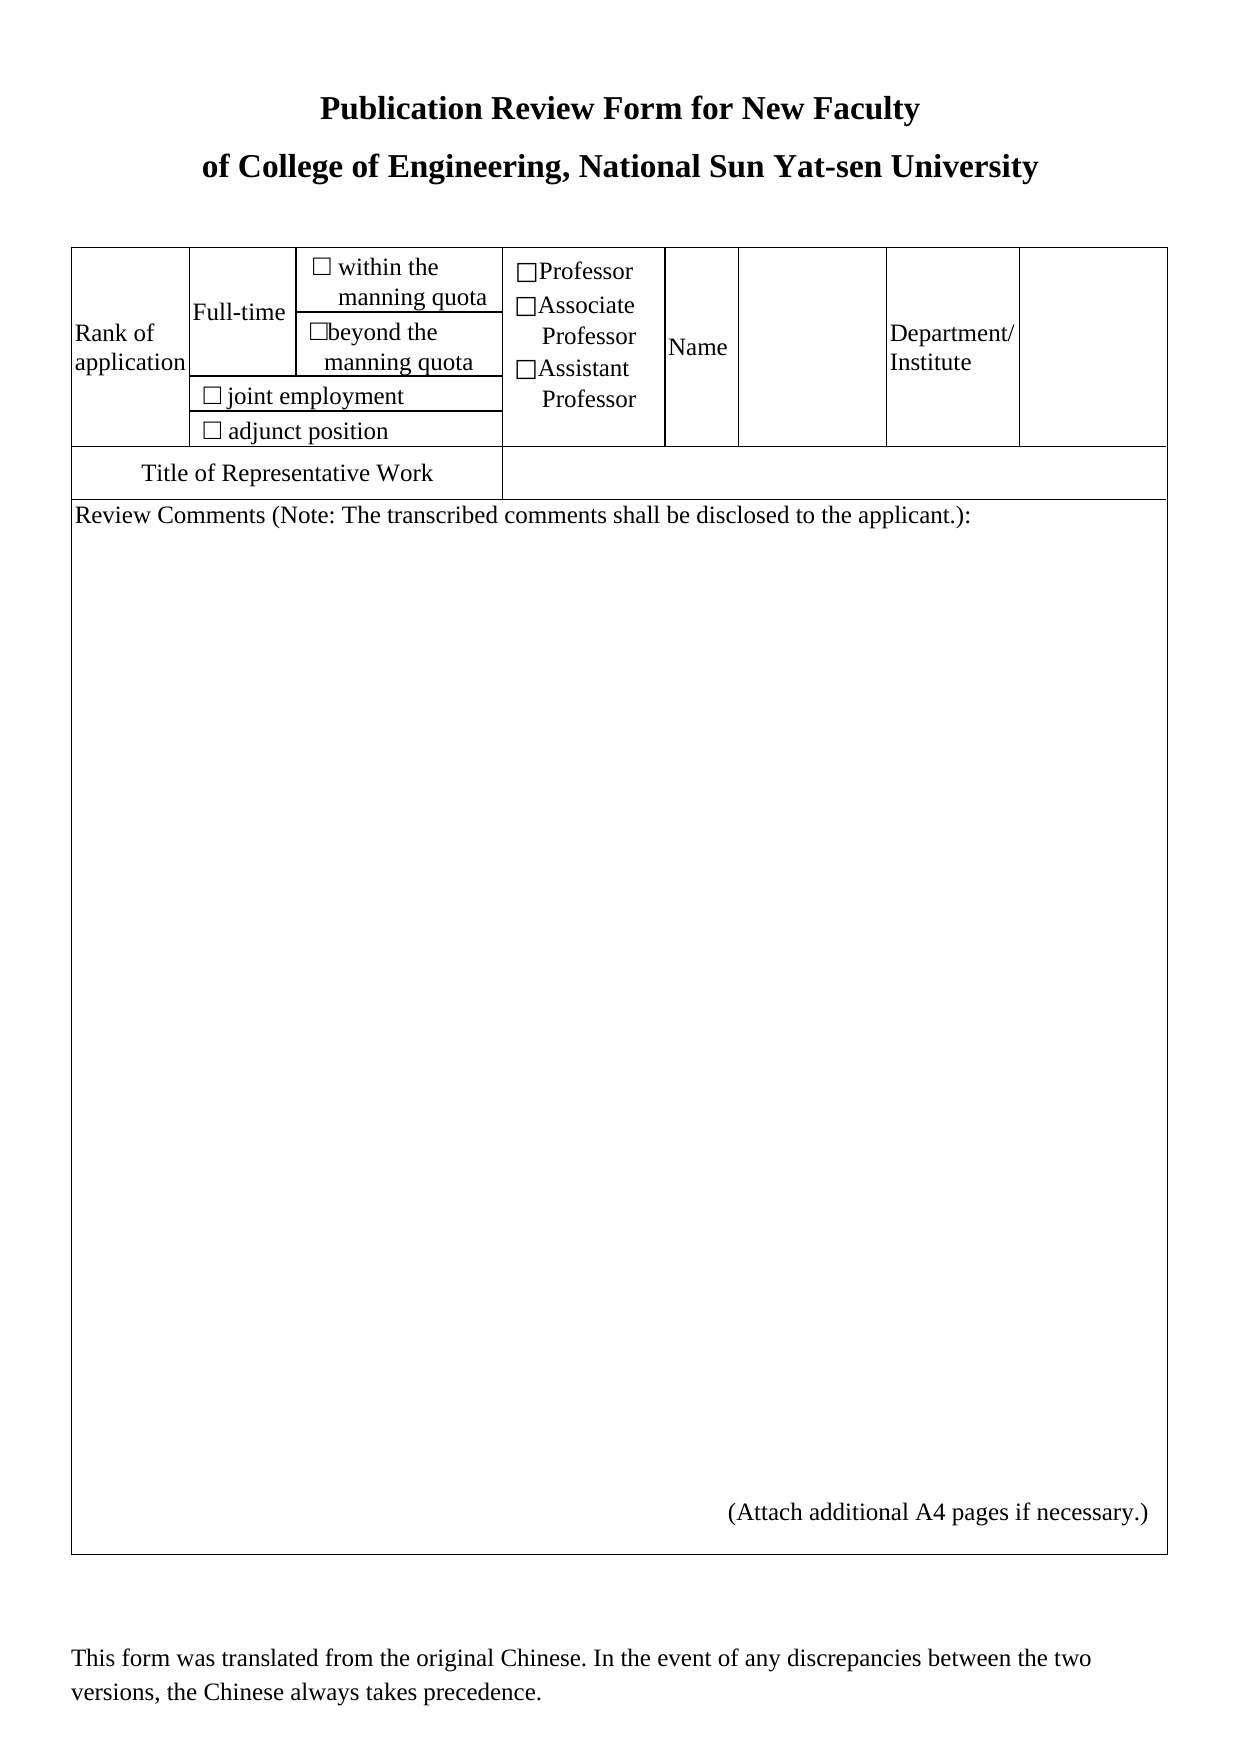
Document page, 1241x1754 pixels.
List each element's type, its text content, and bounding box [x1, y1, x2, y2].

table_cell [72, 1526, 1167, 1554]
table_header □ within the manning quota [297, 248, 502, 311]
table_header □Professor □Associate Professor □Assistant Professor [503, 248, 664, 446]
table_header [1020, 248, 1167, 446]
table_cell Title of Representative Work [72, 447, 502, 499]
table_cell □ adjunct position [190, 412, 502, 446]
table_header Department/ Institute [887, 248, 1019, 446]
table_cell □beyond the manning quota [297, 313, 502, 375]
text of College of Engineering, National Sun Yat-sen University [71, 146, 1169, 184]
table_cell □ joint employment [190, 377, 502, 410]
table_cell Review Comments (Note: The transcribed comments shall be disclosed to the applicant.): [72, 499, 1167, 1468]
table_header Rank of application [72, 248, 189, 446]
table_header [739, 248, 886, 446]
table_header Name [666, 248, 738, 446]
text Publication Review Form for New Faculty [71, 89, 1169, 127]
table_cell [503, 446, 1167, 499]
table_header Full-time [190, 248, 295, 375]
table_cell (Attach additional A4 pages if necessary.) [72, 1468, 1167, 1526]
